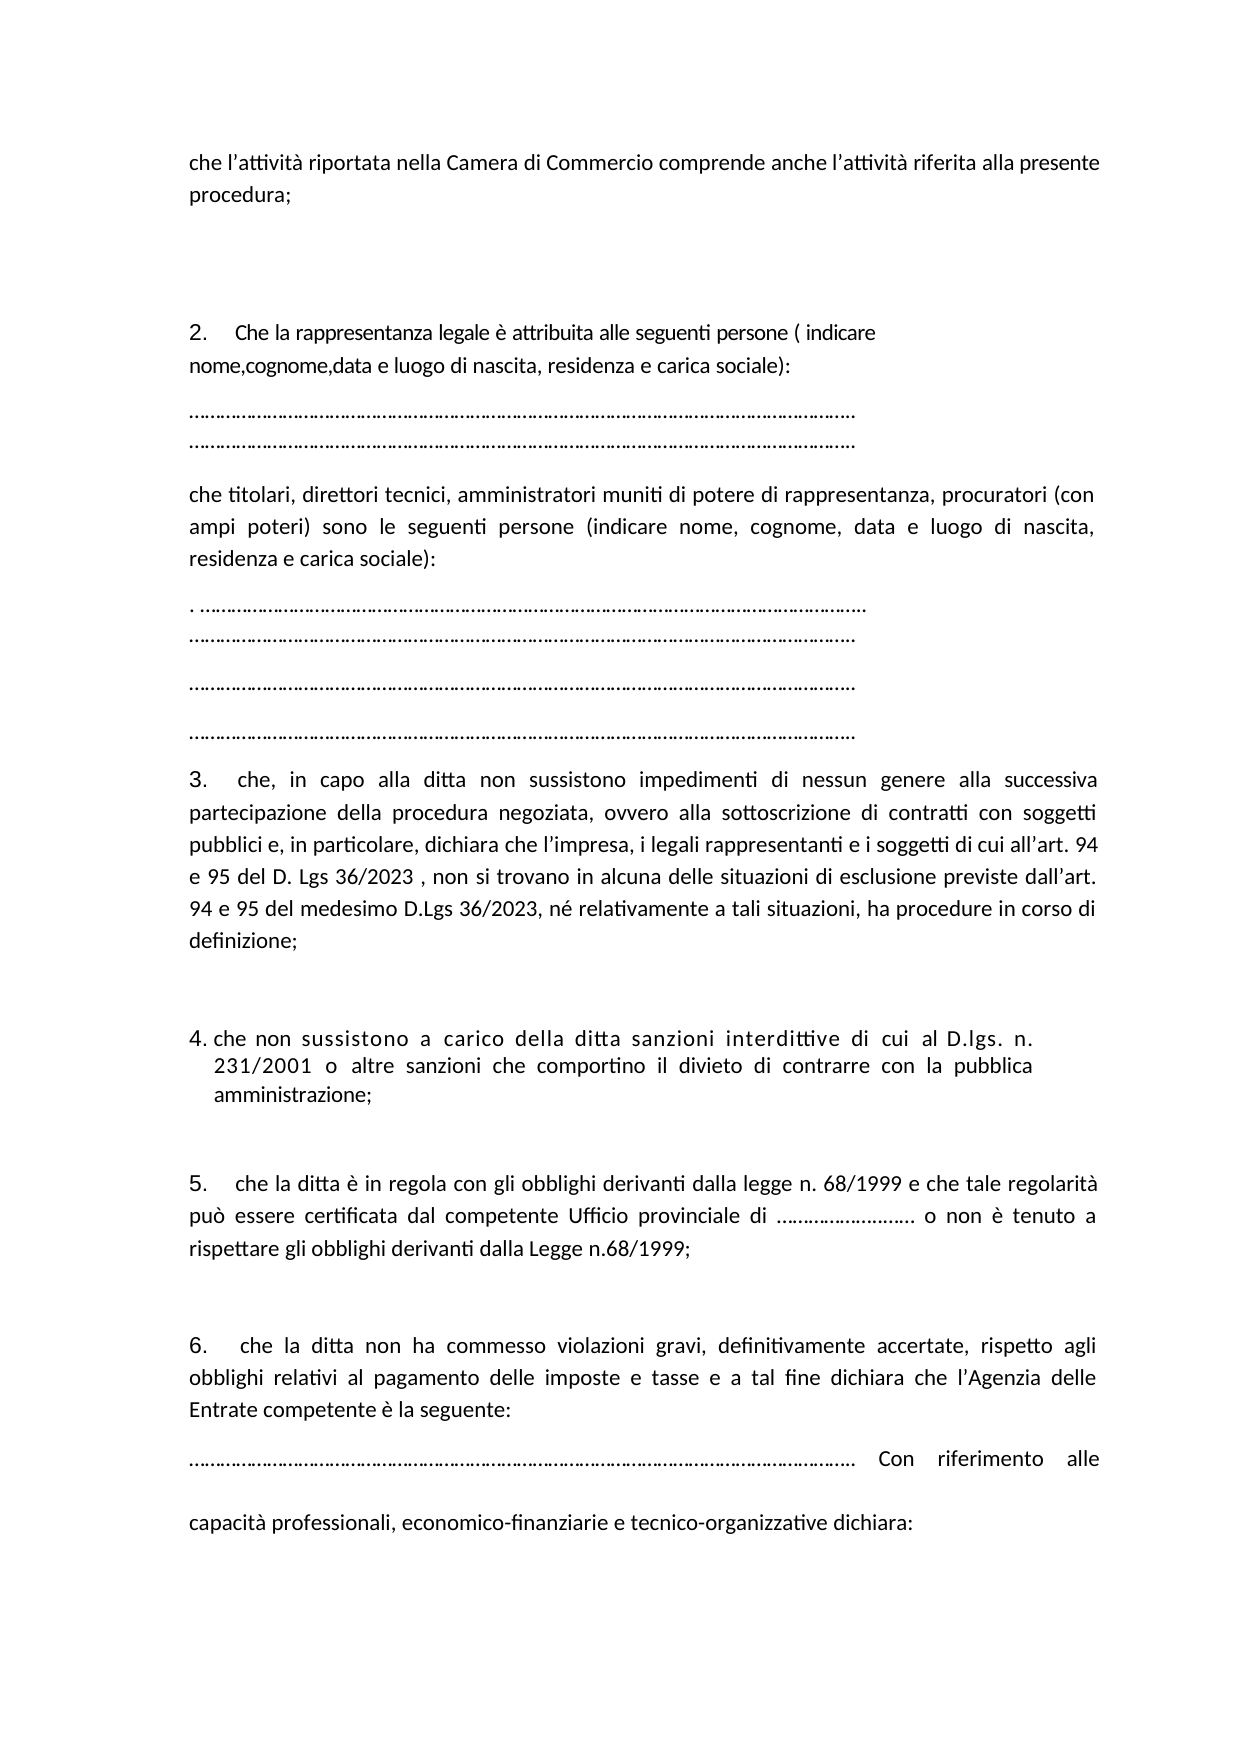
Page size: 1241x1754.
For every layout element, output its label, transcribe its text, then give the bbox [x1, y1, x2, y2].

list che non sussistono a carico della ditta sanzioni interdittive di cui al D.lgs. n. 231/2001 o altre sanzioni che comportino il divieto di contrarre con la pubblica amministrazione; [189, 1024, 1033, 1108]
text . ……………………………………………………………………………………………………………….. [189, 593, 1122, 617]
text ……………………………………………………………………………………………………………….. [189, 399, 1122, 423]
text ……………………………………………………………………………………………………………….. Con riferimento alle capacità professionali, economico-finanziarie e tecnico-organizzative dichiara: [189, 1444, 1099, 1536]
list che la ditta è in regola con gli obblighi derivanti dalla legge n. 68/1999 e che tale regolarità può essere certificata dal competente Ufficio provinciale di ………………..…… o non è tenuto a rispettare gli obblighi derivanti dalla Legge n.68/1999; [189, 1169, 1098, 1262]
text che l’attività riportata nella Camera di Commercio comprende anche l’attività riferita alla presente procedura; [189, 148, 1108, 208]
list che la ditta non ha commesso violazioni gravi, definitivamente accertate, rispetto agli obblighi relativi al pagamento delle imposte e tasse e a tal fine dichiara che l’Agenzia delle Entrate competente è la seguente: [189, 1331, 1098, 1423]
text ……………………………………………………………………………………………………………….. [189, 717, 1122, 745]
text ……………………………………………………………………………………………………………….. [189, 620, 1122, 648]
list che, in capo alla ditta non sussistono impedimenti di nessun genere alla successiva partecipazione della procedura negoziata, ovvero alla sottoscrizione di contratti con soggetti pubblici e, in particolare, dichiara che l’impresa, i legali rappresentanti e i soggetti di cui all’art. 94 e 95 del D. Lgs 36/2023 , non si trovano in alcuna delle situazioni di esclusione previste dall’art. 94 e 95 del medesimo D.Lgs 36/2023, né relativamente a tali situazioni, ha procedure in corso di definizione; [189, 765, 1098, 954]
text ……………………………………………………………………………………………………………….. [189, 427, 1122, 454]
text ……………………………………………………………………………………………………………….. [189, 668, 1122, 697]
list Che la rappresentanza legale è attribuita alle seguenti persone ( indicare nome,cognome,data e luogo di nascita, residenza e carica sociale): [189, 318, 1057, 379]
text che titolari, direttori tecnici, amministratori muniti di potere di rappresentanza, procuratori (con ampi poteri) sono le seguenti persone (indicare nome, cognome, data e luogo di nascita, residenza e carica sociale): [189, 480, 1097, 572]
